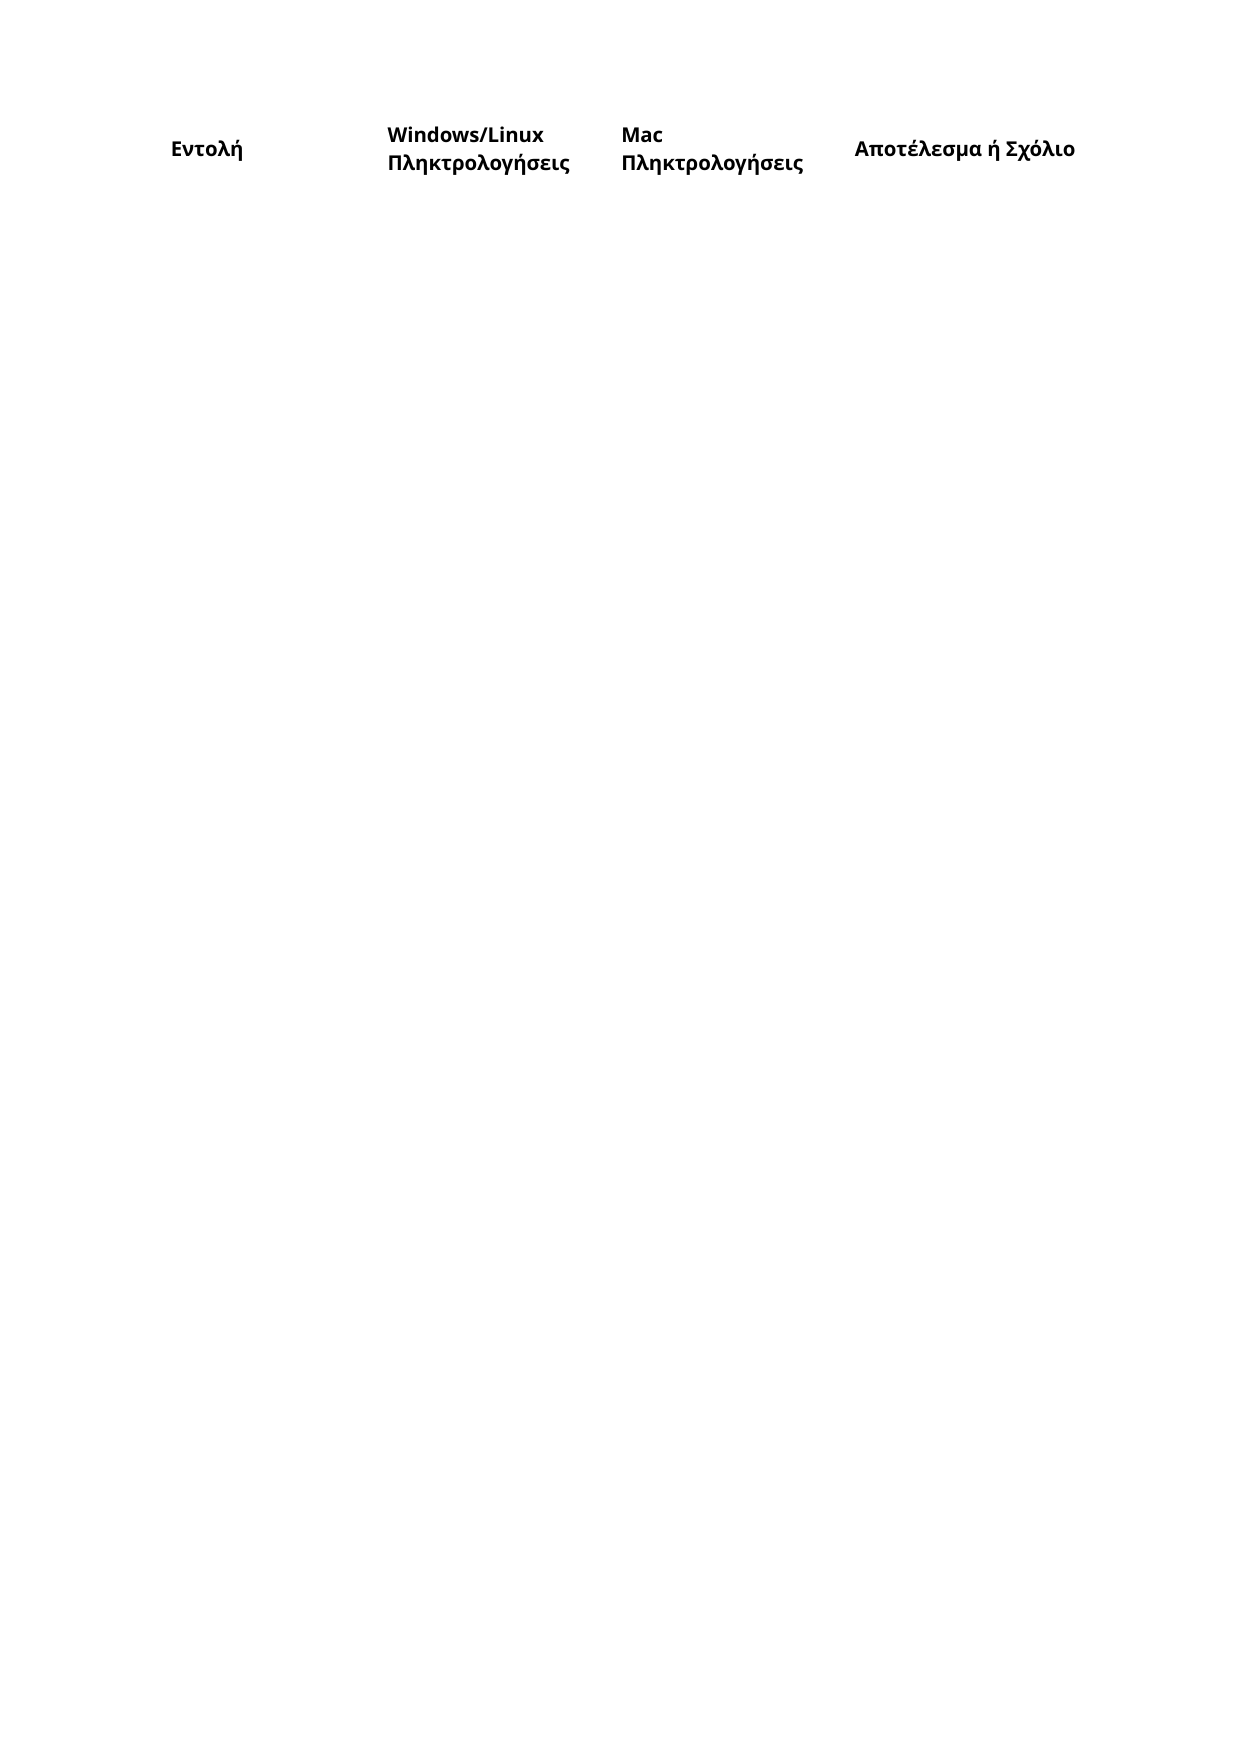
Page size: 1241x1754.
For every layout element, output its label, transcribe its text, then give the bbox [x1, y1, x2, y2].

table_header Εντολή [168, 118, 384, 179]
table_header Windows/Linux Πληκτρολογήσεις [385, 118, 618, 179]
table_header Αποτέλεσμα ή Σχόλιο [852, 118, 1122, 179]
table_header [118, 118, 168, 179]
table_header Mac Πληκτρολογήσεις [618, 118, 852, 179]
